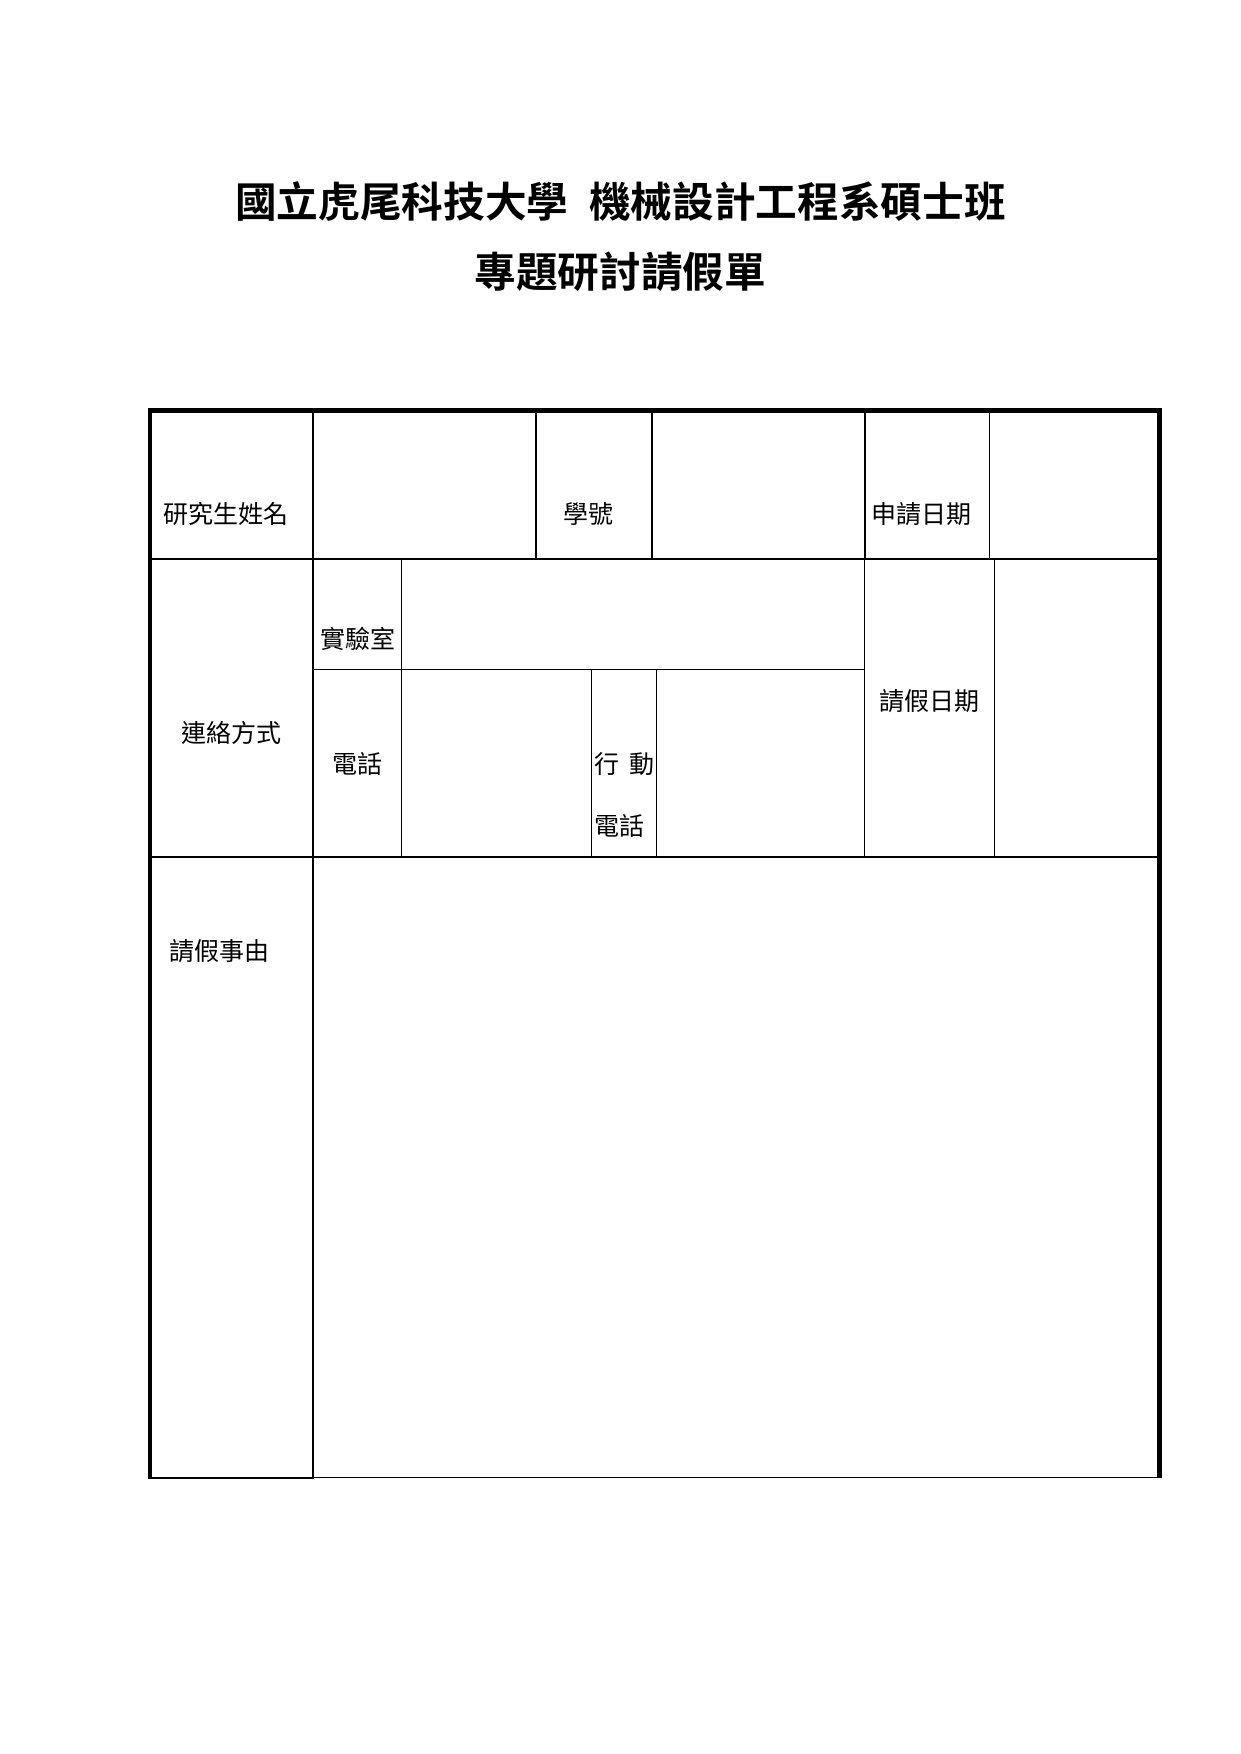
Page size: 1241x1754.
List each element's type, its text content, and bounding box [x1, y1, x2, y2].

table_header [314, 413, 535, 558]
table_cell 行動電話 [592, 670, 656, 856]
table_cell 實驗室 [314, 560, 401, 669]
table_cell [314, 858, 1157, 1477]
table_cell [402, 670, 591, 856]
table_header 研究生姓名 [152, 413, 312, 558]
text 國立虎尾科技大學 機械設計工程系碩士班 [150, 169, 1090, 229]
table_cell 請假事由 [152, 858, 312, 1477]
table_header 學號 [537, 413, 651, 558]
table_cell [402, 560, 864, 669]
table_header 申請日期 [866, 413, 989, 558]
table_header [990, 413, 1157, 558]
table_cell 連絡方式 [152, 560, 312, 856]
table_header [653, 413, 864, 558]
table_cell [657, 670, 864, 856]
table_cell 電話 [314, 670, 401, 856]
text 專題研討請假單 [150, 239, 1090, 300]
table_cell 請假日期 [865, 560, 994, 856]
table_cell [995, 560, 1157, 856]
